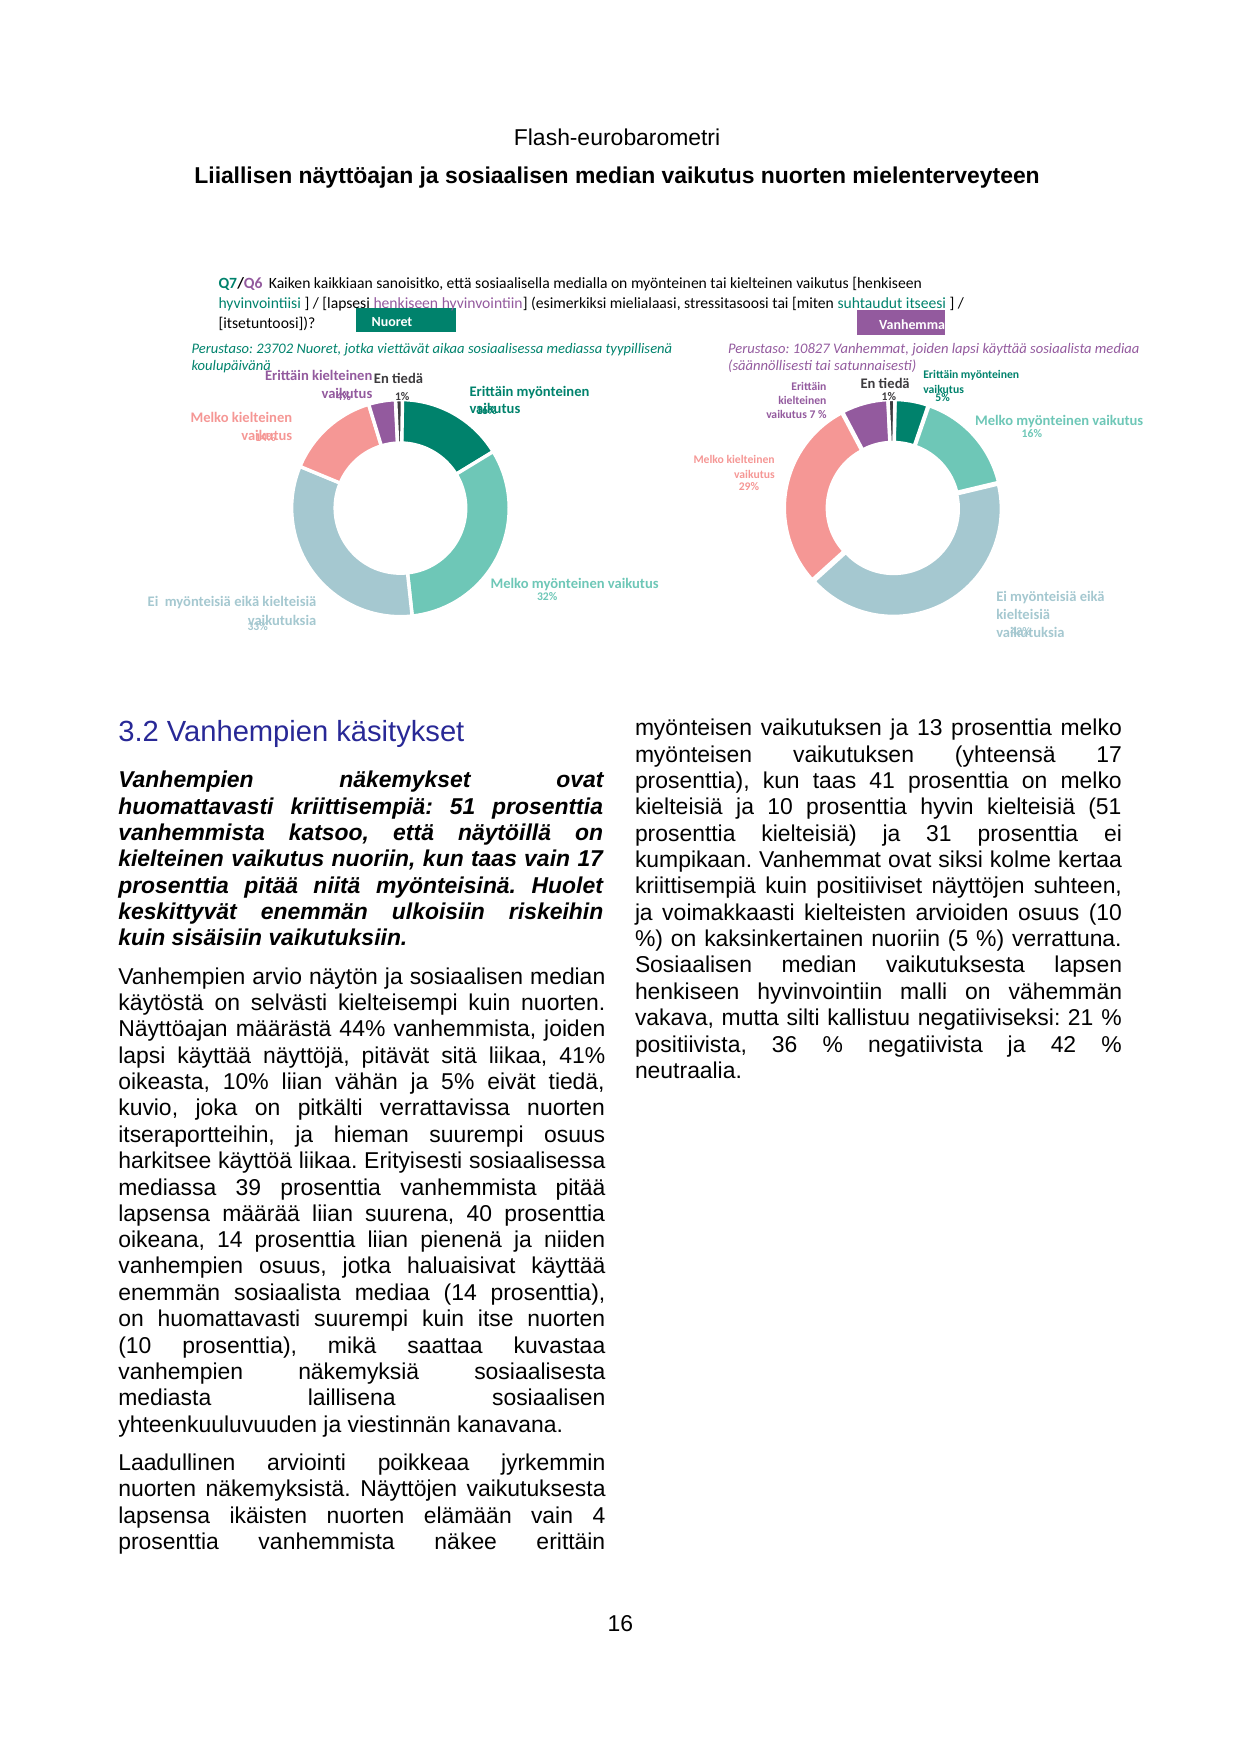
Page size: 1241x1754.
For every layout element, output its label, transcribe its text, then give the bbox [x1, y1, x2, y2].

text Vanhempien näkemykset ovat huomattavasti kriittisempiä: 51 prosenttia vanhemmista katsoo, että näytöillä on kielteinen vaikutus nuoriin, kun taas vain 17 prosenttia pitää niitä myönteisinä. Huolet keskittyvät enemmän ulkoisiin riskeihin kuin sisäisiin vaikutuksiin. [118, 766, 605, 951]
text Laadullinen arviointi poikkeaa jyrkemmin nuorten näkemyksistä. Näyttöjen vaikutuksesta lapsensa ikäisten nuorten elämään vain 4 prosenttia vanhemmista näkee erittäin myönteisen vaikutuksen ja 13 prosenttia melko myönteisen vaikutuksen (yhteensä 17 prosenttia), kun taas 41 prosenttia on melko kielteisiä ja 10 prosenttia hyvin kielteisiä (51 prosenttia kielteisiä) ja 31 prosenttia ei kumpikaan. Vanhemmat ovat siksi kolme kertaa kriittisempiä kuin positiiviset näyttöjen suhteen, ja voimakkaasti kielteisten arvioiden osuus (10 %) on kaksinkertainen nuoriin (5 %) verrattuna. Sosiaalisen median vaikutuksesta lapsen henkiseen hyvinvointiin malli on vähemmän vakava, mutta silti kallistuu negatiiviseksi: 21 % positiivista, 36 % negatiivista ja 42 % neutraalia. [635, 239, 1122, 1083]
text Vanhempien arvio näytön ja sosiaalisen median käytöstä on selvästi kielteisempi kuin nuorten. Näyttöajan määrästä 44% vanhemmista, joiden lapsi käyttää näyttöjä, pitävät sitä liikaa, 41% oikeasta, 10% liian vähän ja 5% eivät tiedä, kuvio, joka on pitkälti verrattavissa nuorten itseraportteihin, ja hieman suurempi osuus harkitsee käyttöä liikaa. Erityisesti sosiaalisessa mediassa 39 prosenttia vanhemmista pitää lapsensa määrää liian suurena, 40 prosenttia oikeana, 14 prosenttia liian pienenä ja niiden vanhempien osuus, jotka haluaisivat käyttää enemmän sosiaalista mediaa (14 prosenttia), on huomattavasti suurempi kuin itse nuorten (10 prosenttia), mikä saattaa kuvastaa vanhempien näkemyksiä sosiaalisesta mediasta laillisena sosiaalisen yhteenkuuluvuuden ja viestinnän kanavana. [118, 963, 605, 1437]
subtitle 3.2 Vanhempien käsitykset [118, 239, 605, 748]
text Laadullinen arviointi poikkeaa jyrkemmin nuorten näkemyksistä. Näyttöjen vaikutuksesta lapsensa ikäisten nuorten elämään vain 4 prosenttia vanhemmista näkee erittäin myönteisen vaikutuksen ja 13 prosenttia melko myönteisen vaikutuksen (yhteensä 17 prosenttia), kun taas 41 prosenttia on melko kielteisiä ja 10 prosenttia hyvin kielteisiä (51 prosenttia kielteisiä) ja 31 prosenttia ei kumpikaan. Vanhemmat ovat siksi kolme kertaa kriittisempiä kuin positiiviset näyttöjen suhteen, ja voimakkaasti kielteisten arvioiden osuus (10 %) on kaksinkertainen nuoriin (5 %) verrattuna. Sosiaalisen median vaikutuksesta lapsen henkiseen hyvinvointiin malli on vähemmän vakava, mutta silti kallistuu negatiiviseksi: 21 % positiivista, 36 % negatiivista ja 42 % neutraalia. [118, 1449, 605, 1554]
